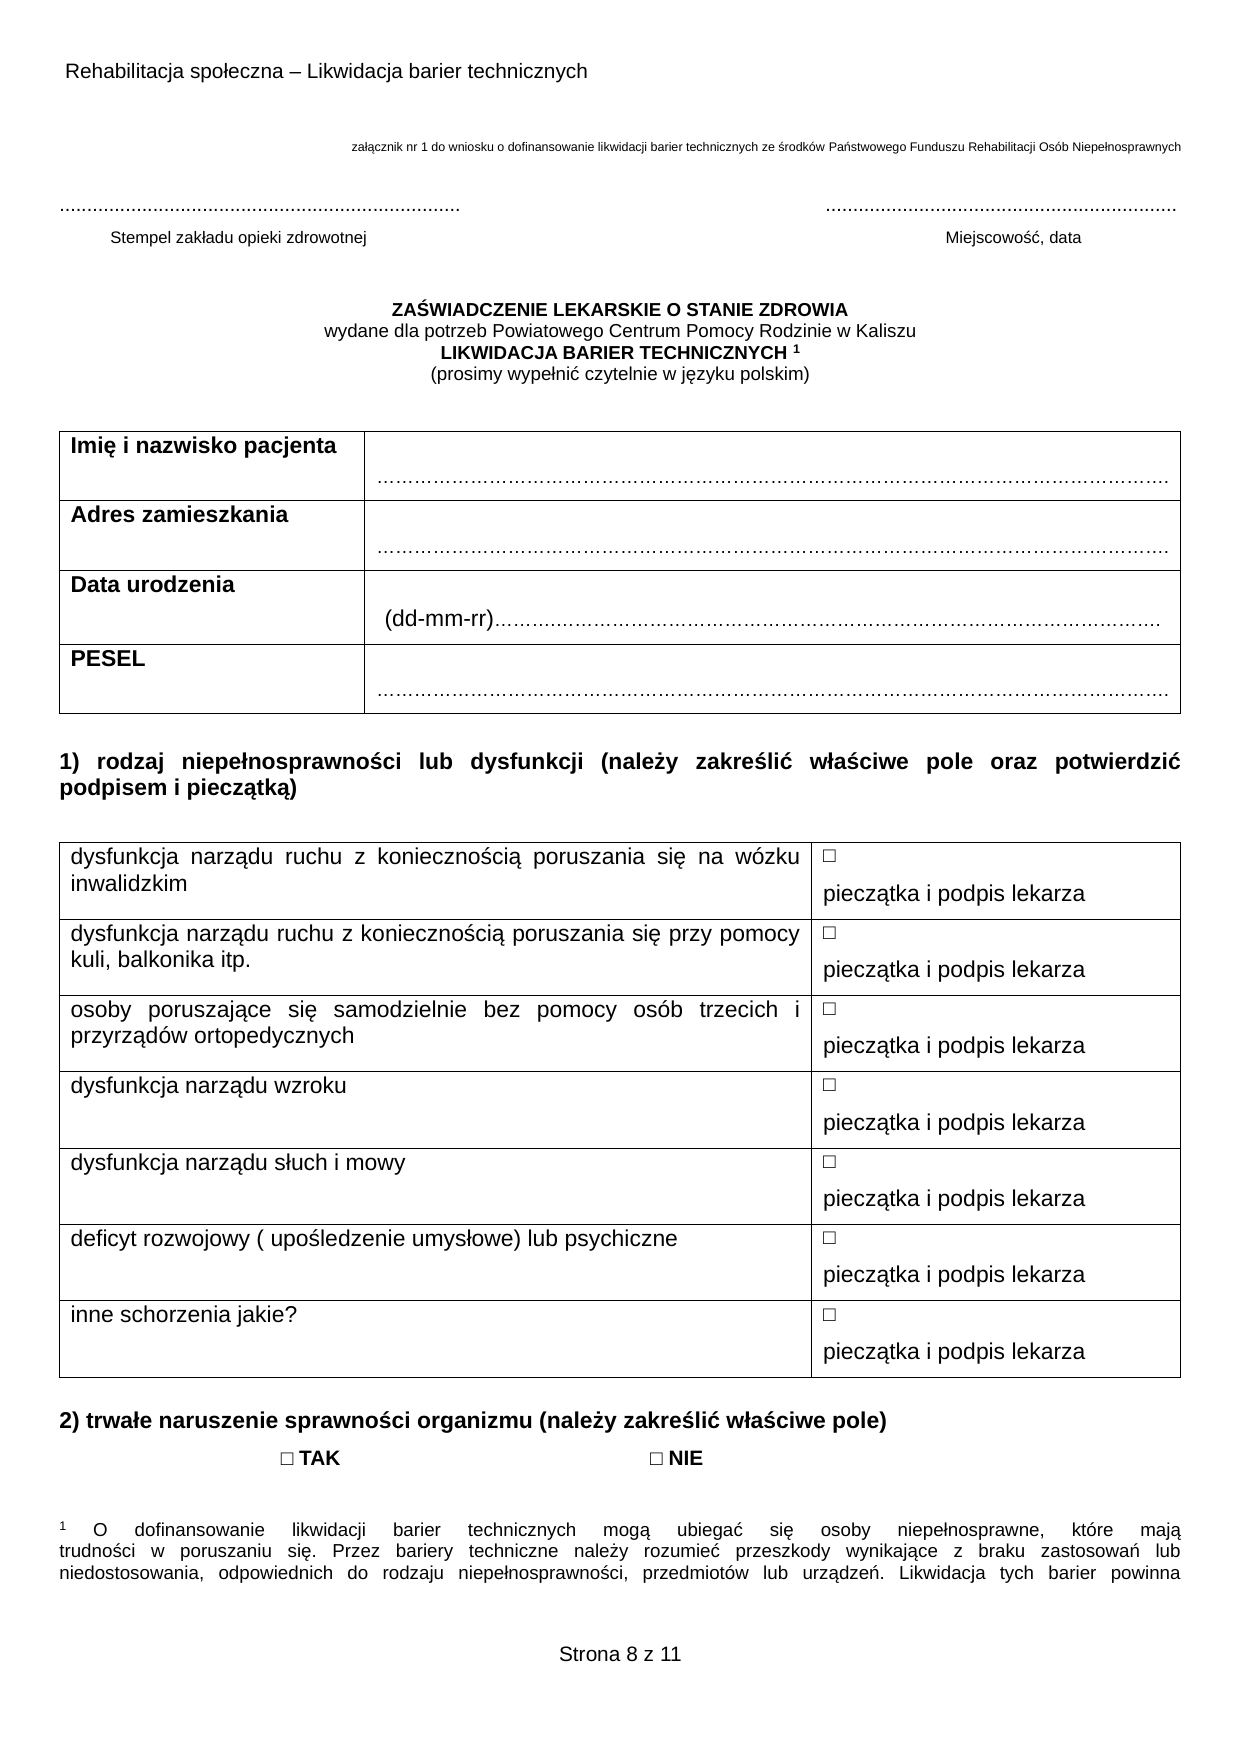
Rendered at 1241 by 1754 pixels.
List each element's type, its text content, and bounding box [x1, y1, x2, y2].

table_cell osoby poruszające się samodzielnie bez pomocy osób trzecich i przyrządów ortopedycznych [60, 996, 811, 1071]
text Stempel zakładu opieki zdrowotnej Miejscowość, data [59, 228, 1181, 247]
table_cell ………………………………………………………………………………………………………………. [365, 501, 1180, 569]
table_header Imię i nazwisko pacjenta [60, 432, 364, 500]
table_cell □ pieczątka i podpis lekarza [812, 1072, 1180, 1148]
text ZAŚWIADCZENIE LEKARSKIE O STANIE ZDROWIA wydane dla potrzeb Powiatowego Centrum Pomocy Rodzinie w Kaliszu LIKWIDACJA BARIER TECHNICZNYCH 1 (prosimy wypełnić czytelnie w języku polskim) [59, 298, 1181, 384]
table_cell PESEL [60, 645, 364, 713]
text załącznik nr 1 do wniosku o dofinansowanie likwidacji barier technicznych ze środków Państwowego Funduszu Rehabilitacji Osób Niepełnosprawnych [59, 139, 1181, 154]
table_cell deficyt rozwojowy ( upośledzenie umysłowe) lub psychiczne [60, 1225, 811, 1300]
table_cell inne schorzenia jakie? [60, 1301, 811, 1377]
text ......................................................................... ................................................................ [59, 166, 1181, 215]
table_cell □ pieczątka i podpis lekarza [812, 1149, 1180, 1224]
text 1 O dofinansowanie likwidacji barier technicznych mogą ubiegać się osoby niepełnosprawne, które mają trudności w poruszaniu się. Przez bariery techniczne należy rozumieć przeszkody wynikające z braku zastosowań lub niedostosowania, odpowiednich do rodzaju niepełnosprawności, przedmiotów lub urządzeń. Likwidacja tych barier powinna [59, 1519, 1181, 1583]
text 1) rodzaj niepełnosprawności lub dysfunkcji (należy zakreślić właściwe pole oraz potwierdzić podpisem i pieczątką) [59, 748, 1181, 800]
table_cell Data urodzenia [60, 571, 364, 643]
table_cell □ pieczątka i podpis lekarza [812, 1225, 1180, 1300]
table_cell □ pieczątka i podpis lekarza [812, 1301, 1180, 1377]
table_cell Adres zamieszkania [60, 501, 364, 569]
table_cell ………………………………………………………………………………………………………………. [365, 645, 1180, 713]
table_cell □ pieczątka i podpis lekarza [812, 920, 1180, 995]
table_header □ pieczątka i podpis lekarza [812, 843, 1180, 918]
text □ TAK □ NIE [59, 1446, 1181, 1470]
table_cell dysfunkcja narządu ruchu z koniecznością poruszania się przy pomocy kuli, balkonika itp. [60, 920, 811, 995]
table_header dysfunkcja narządu ruchu z koniecznością poruszania się na wózku inwalidzkim [60, 843, 811, 918]
table_cell (dd-mm-rr)……….……………………………………………………………………………………. [365, 571, 1180, 643]
table_cell □ pieczątka i podpis lekarza [812, 996, 1180, 1071]
table_cell dysfunkcja narządu słuch i mowy [60, 1149, 811, 1224]
table_header ………………………………………………………………………………………………………………. [365, 432, 1180, 500]
table_cell dysfunkcja narządu wzroku [60, 1072, 811, 1148]
text 2) trwałe naruszenie sprawności organizmu (należy zakreślić właściwe pole) [59, 1407, 1181, 1433]
